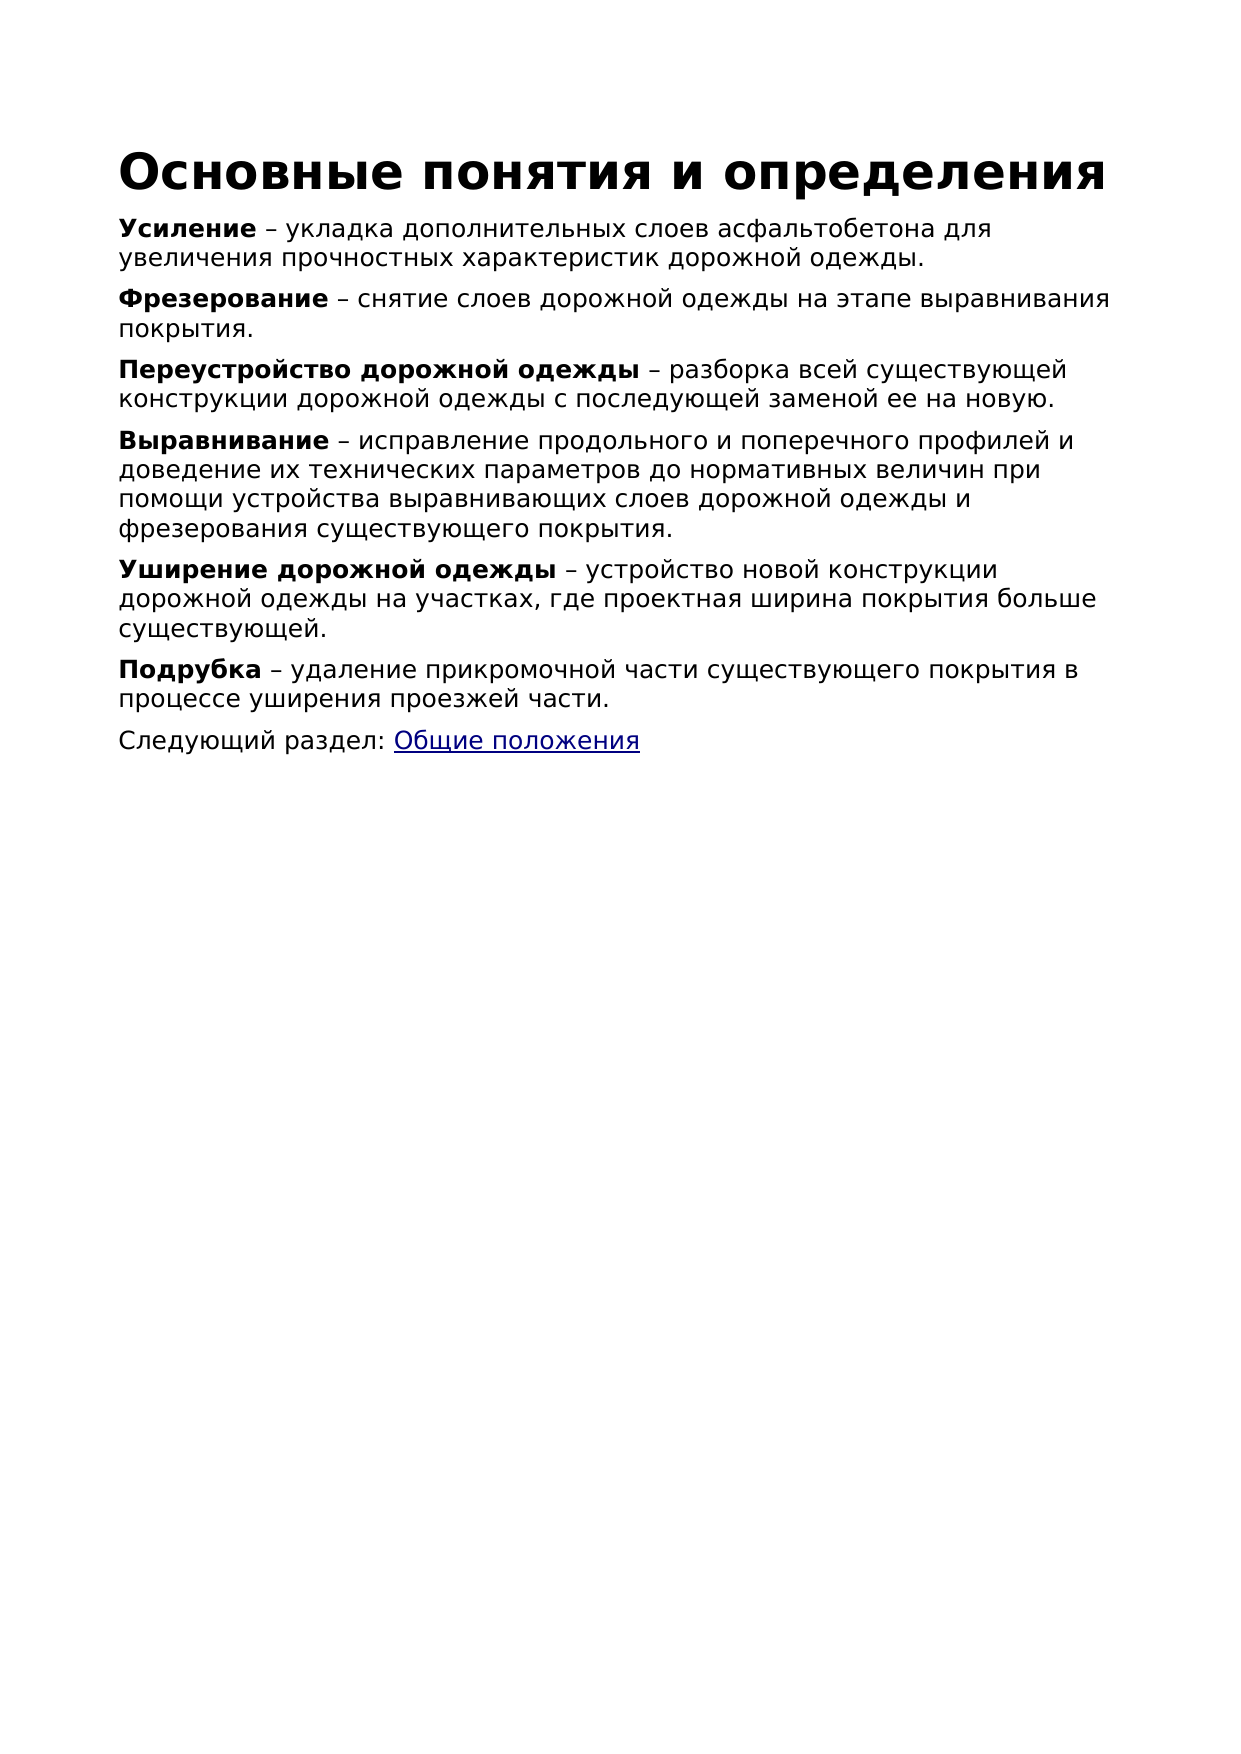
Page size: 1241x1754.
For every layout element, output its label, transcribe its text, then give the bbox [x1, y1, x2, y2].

text Переустройство дорожной одежды – разборка всей существующей конструкции дорожной одежды с последующей заменой ее на новую. [118, 356, 1122, 414]
text Фрезерование – снятие слоев дорожной одежды на этапе выравнивания покрытия. [118, 285, 1122, 343]
text Выравнивание – исправление продольного и поперечного профилей и доведение их технических параметров до нормативных величин при помощи устройства выравнивающих слоев дорожной одежды и фрезерования существующего покрытия. [118, 426, 1122, 543]
subtitle Основные понятия и определения [118, 143, 1122, 201]
text Усиление – укладка дополнительных слоев асфальтобетона для увеличения прочностных характеристик дорожной одежды. [118, 214, 1122, 272]
text Подрубка – удаление прикромочной части существующего покрытия в процессе уширения проезжей части. [118, 656, 1122, 714]
text Уширение дорожной одежды – устройство новой конструкции дорожной одежды на участках, где проектная ширина покрытия больше существующей. [118, 556, 1122, 643]
text Следующий раздел: Общие положения [118, 726, 1122, 756]
